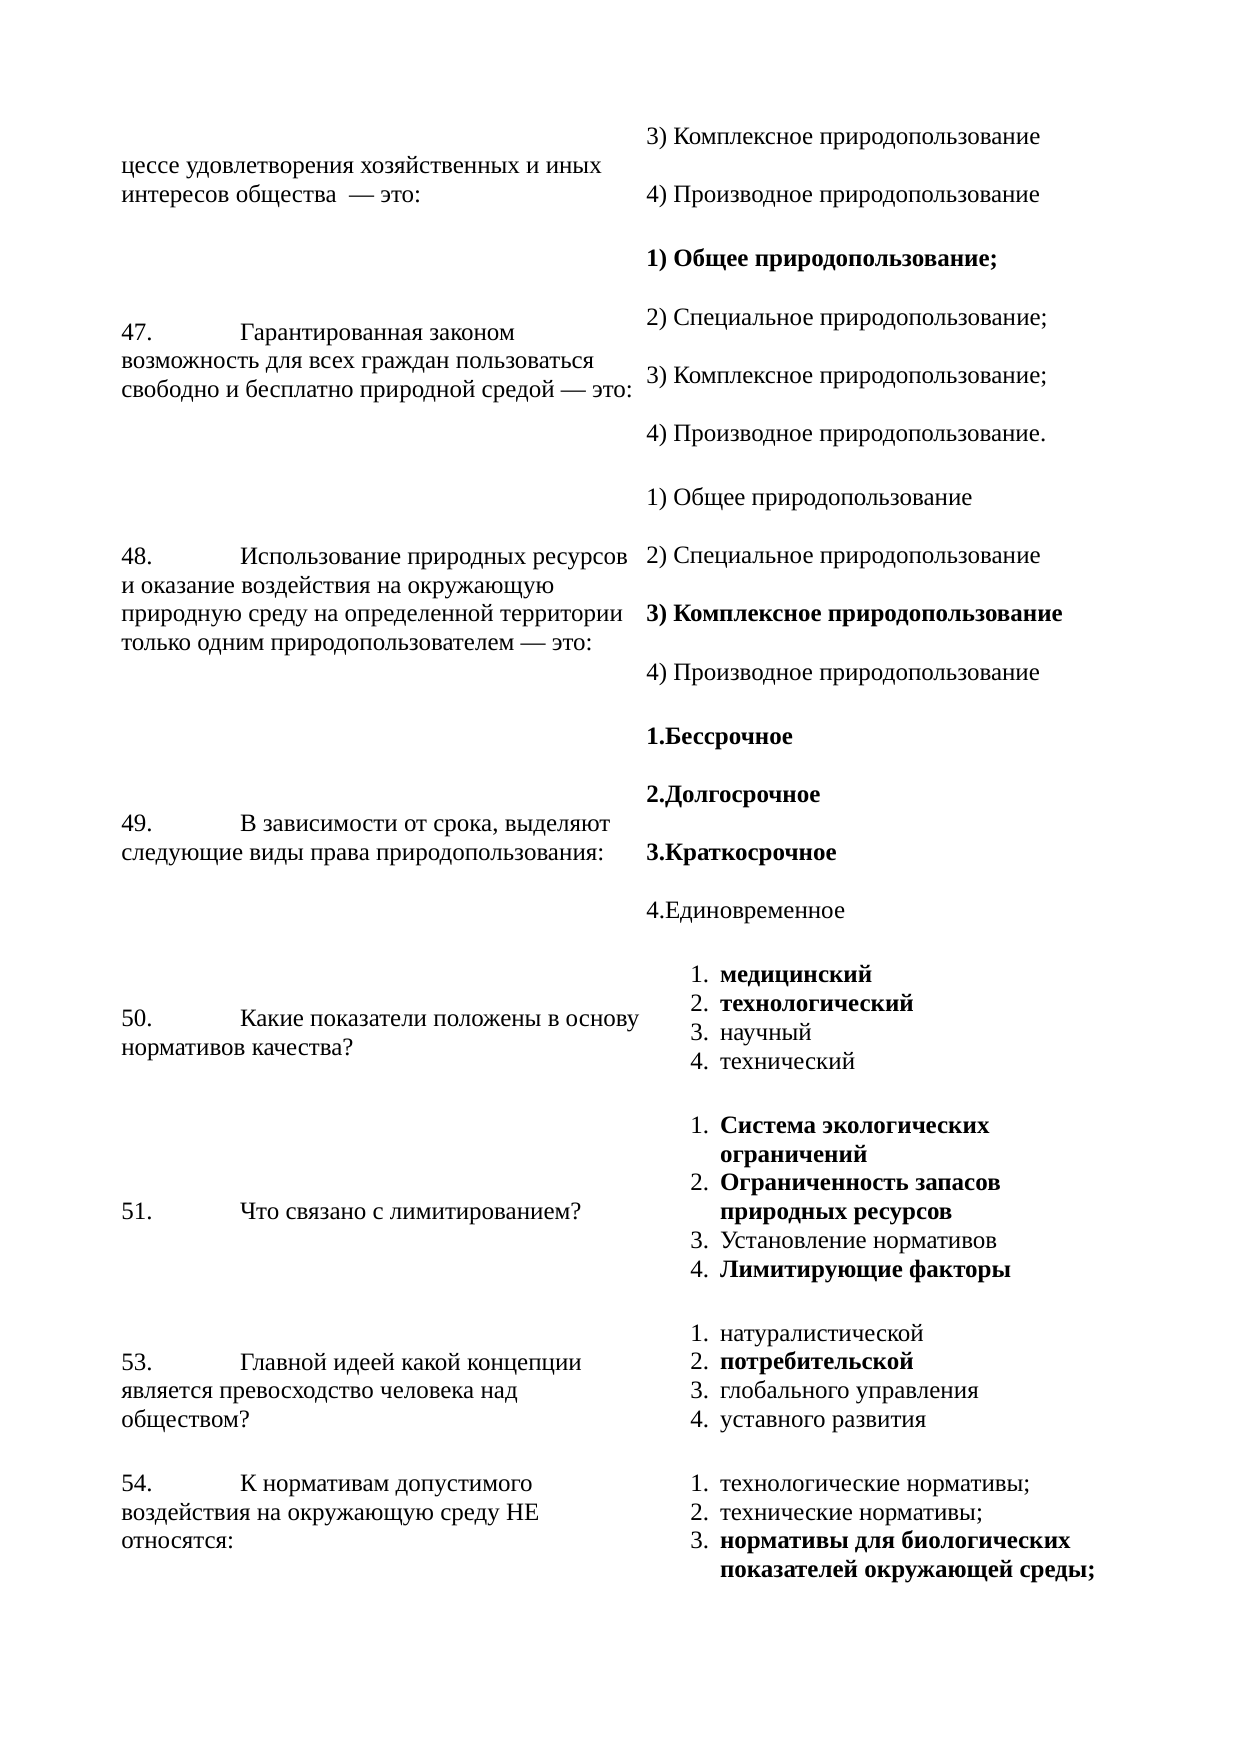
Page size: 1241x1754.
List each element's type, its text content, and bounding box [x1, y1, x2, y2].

table_cell 47. Гарантированная законом возможность для всех граждан пользоваться свободно и бесплатно природной средой — это: [118, 240, 643, 479]
table_cell 53. Главной идеей какой концепции является превосходство человека над обществом? [118, 1315, 643, 1465]
table_cell Система экологических ограничений Ограниченность запасов природных ресурсов Установление нормативов Лимитирующие факторы [643, 1107, 1122, 1315]
table_cell цессе удовлетворения хозяйственных и иных интересов общества — это: [118, 118, 643, 240]
table_cell 54. К нормативам допустимого воздействия на окружающую среду НЕ относятся: [118, 1465, 643, 1586]
table_cell 49. В зависимости от срока, выделяют следующие виды права природопользования: [118, 718, 643, 957]
table_cell 51. Что связано с лимитированием? [118, 1107, 643, 1315]
table_cell 50. Какие показатели положены в основу нормативов качества? [118, 957, 643, 1107]
table_cell 48. Использование природных ресурсов и оказание воздействия на окружающую природную среду на определенной территории только одним природопользователем — это: [118, 479, 643, 718]
table_cell медицинский технологический научный технический [643, 957, 1122, 1107]
table_cell технологические нормативы; технические нормативы; нормативы для биологических показателей окружающей среды; нормативы допустимой антропогенной нагрузки; [643, 1465, 1122, 1586]
table_cell 1) Общее природопользование; 2) Специальное природопользование; 3) Комплексное природопользование; 4) Производное природопользование. [643, 240, 1122, 479]
table_cell 1) Общее природопользование 2) Специальное природопользование 3) Комплексное природопользование 4) Производное природопользование [643, 479, 1122, 718]
table_cell 1.Бессрочное 2.Долгосрочное 3.Краткосрочное 4.Единовременное [643, 718, 1122, 957]
table_cell натуралистической потребительской глобального управления уставного развития [643, 1315, 1122, 1465]
table_cell 3) Комплексное природопользование 4) Производное природопользование [643, 118, 1122, 240]
